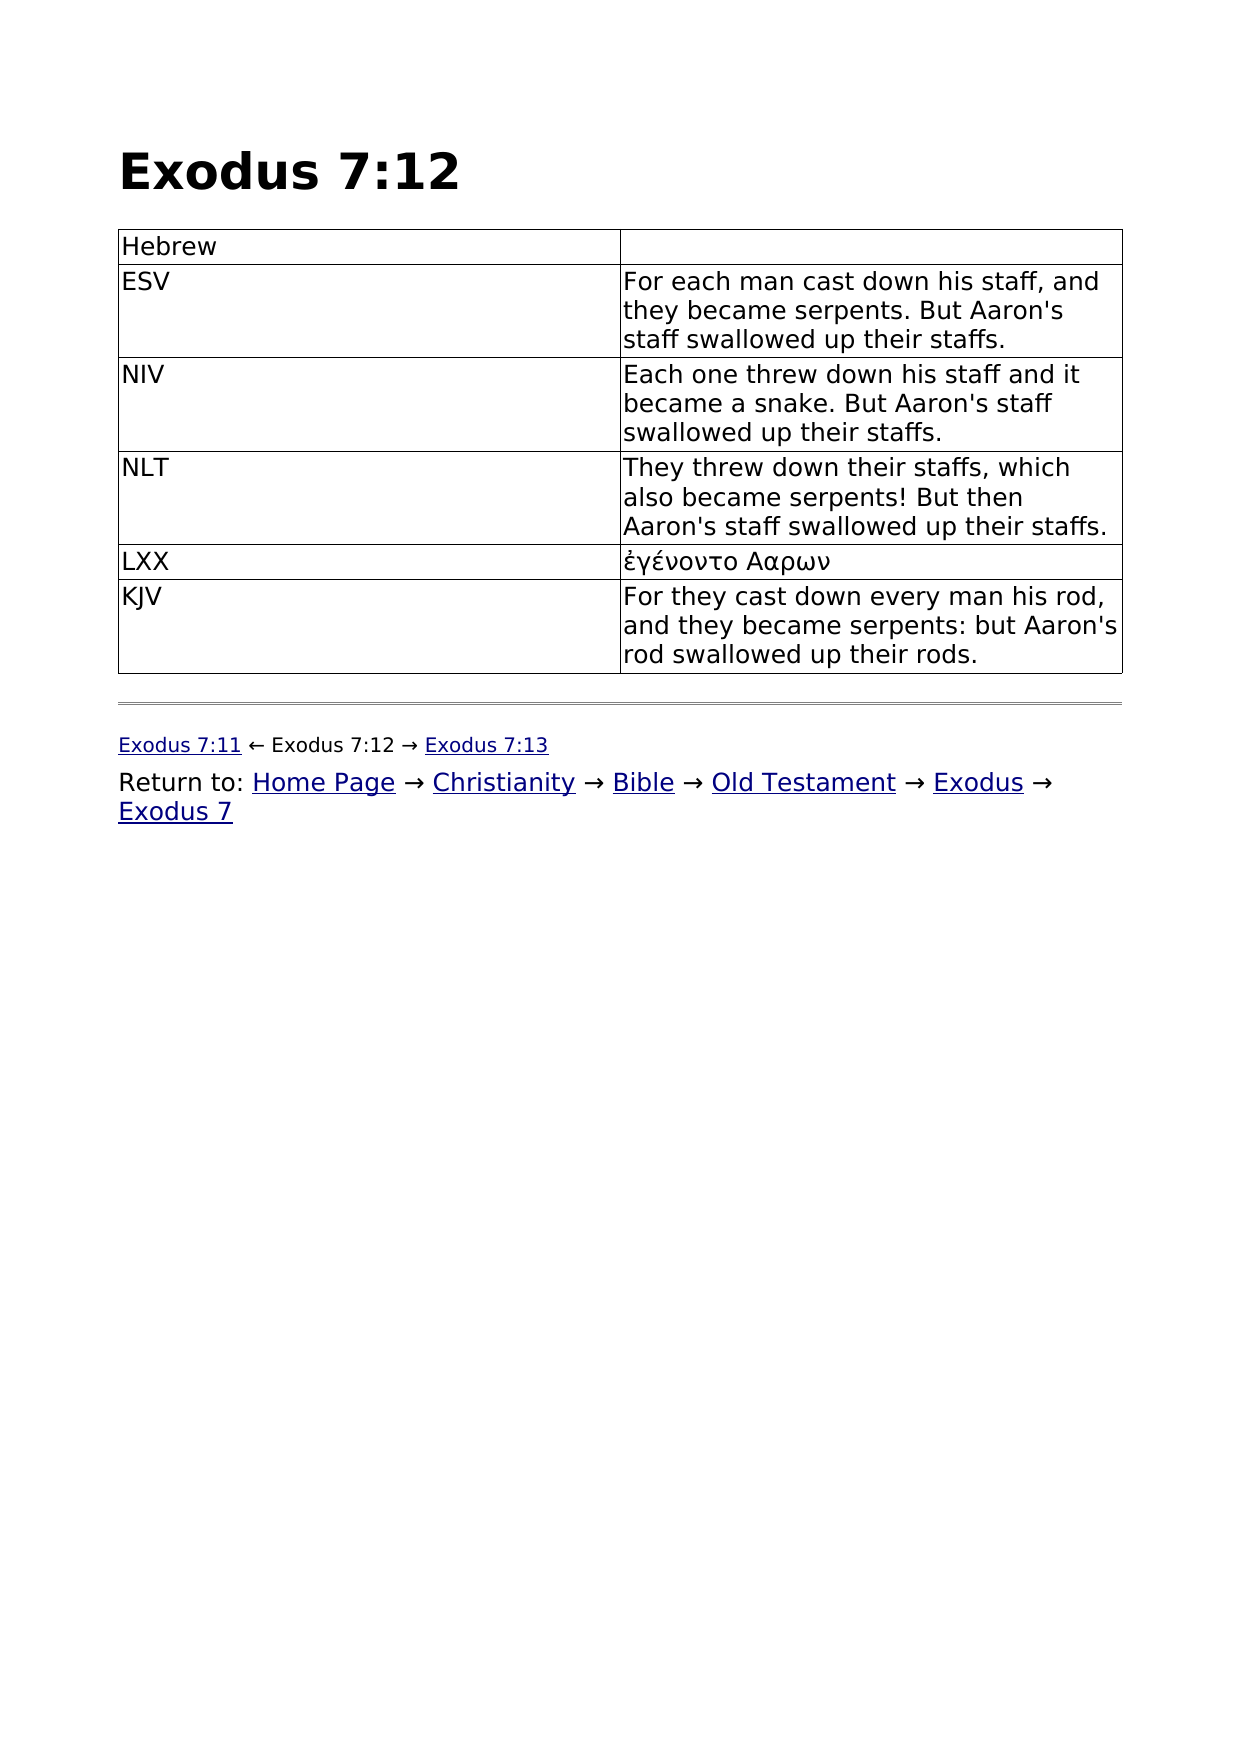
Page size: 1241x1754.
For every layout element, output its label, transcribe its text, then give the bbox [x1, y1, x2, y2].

table_cell ἐγένοντο Ααρων [621, 545, 1122, 579]
text Exodus 7:11 ← Exodus 7:12 → Exodus 7:13 [118, 734, 1122, 768]
table_header Hebrew [119, 230, 620, 264]
table_cell NIV [119, 358, 620, 451]
table_header [621, 230, 1122, 264]
table_cell ESV [119, 265, 620, 357]
text Return to: Home Page → Christianity → Bible → Old Testament → Exodus → Exodus 7 [118, 768, 1122, 826]
table_cell Each one threw down his staff and it became a snake. But Aaron's staff swallowed up their staffs. [621, 358, 1122, 451]
table_cell KJV [119, 580, 620, 673]
table_cell For each man cast down his staff, and they became serpents. But Aaron's staff swallowed up their staffs. [621, 265, 1122, 357]
table_cell They threw down their staffs, which also became serpents! But then Aaron's staff swallowed up their staffs. [621, 452, 1122, 544]
subtitle Exodus 7:12 [118, 143, 1122, 201]
table_cell LXX [119, 545, 620, 579]
table_cell NLT [119, 452, 620, 544]
table_cell For they cast down every man his rod, and they became serpents: but Aaron's rod swallowed up their rods. [621, 580, 1122, 673]
